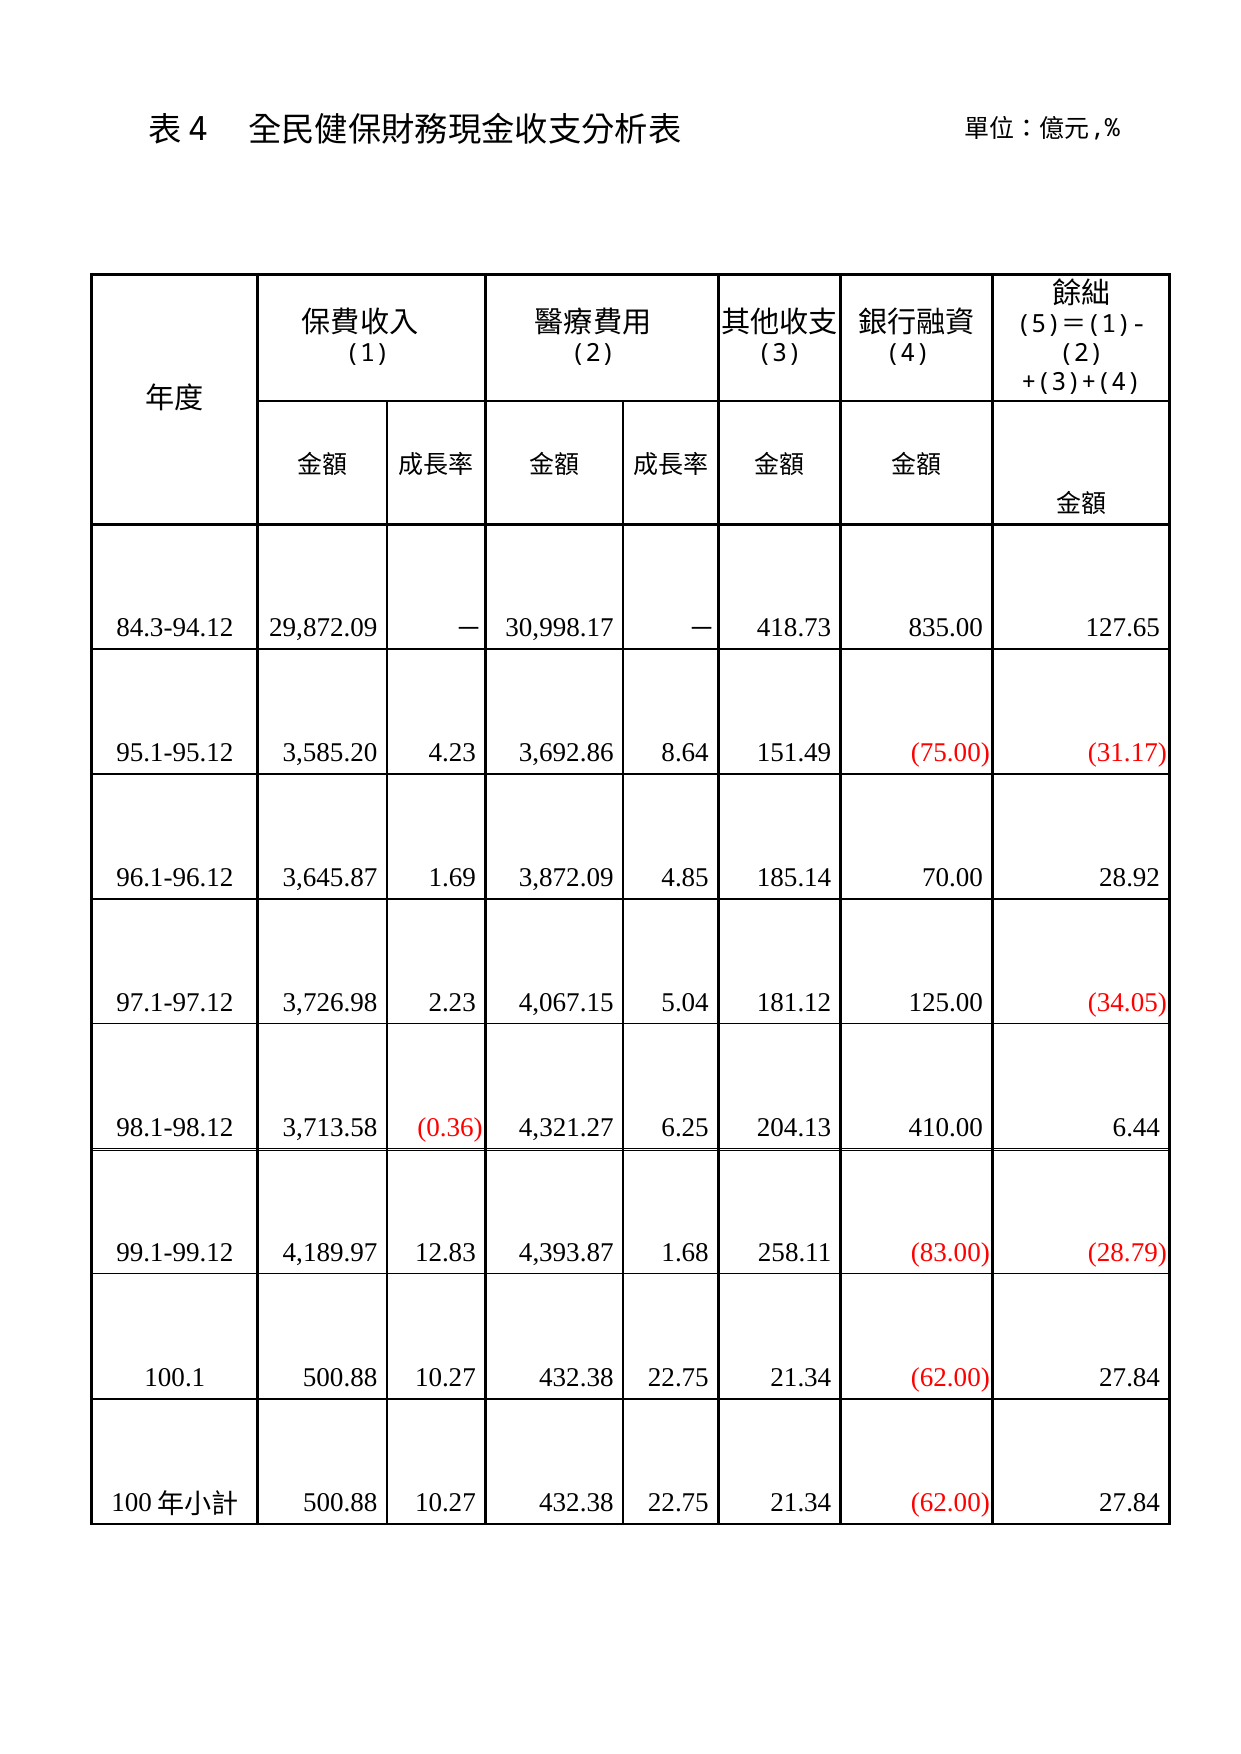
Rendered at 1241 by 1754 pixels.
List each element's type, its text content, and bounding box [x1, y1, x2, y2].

table_cell 4,321.27 [487, 1024, 622, 1148]
table_cell － [624, 526, 717, 648]
table_cell 185.14 [720, 775, 839, 898]
table_cell 3,726.98 [259, 900, 386, 1023]
table_cell 98.1-98.12 [93, 1024, 256, 1148]
table_cell 4,189.97 [259, 1151, 386, 1273]
table_cell 金額 [259, 402, 386, 523]
table_cell (75.00) [842, 650, 991, 773]
table_cell 27.84 [994, 1274, 1168, 1398]
table_cell (0.36) [388, 1024, 484, 1148]
table_cell 成長率 [624, 402, 717, 523]
table_cell (62.00) [842, 1274, 991, 1398]
table_cell 4.85 [624, 775, 717, 898]
table_cell 12.83 [388, 1151, 484, 1273]
table_cell 10.27 [388, 1400, 484, 1523]
table_cell (28.79) [994, 1151, 1168, 1273]
table_cell (83.00) [842, 1151, 991, 1273]
table_cell 10.27 [388, 1274, 484, 1398]
table_cell 204.13 [720, 1024, 839, 1148]
table_cell 4.23 [388, 650, 484, 773]
table_cell 3,872.09 [487, 775, 622, 898]
table_header 醫療費用 (2) [487, 276, 717, 400]
table_cell (62.00) [842, 1400, 991, 1523]
table_cell 21.34 [720, 1274, 839, 1398]
table_cell 2.23 [388, 900, 484, 1023]
table_cell 成長率 [388, 402, 484, 523]
table_cell 5.04 [624, 900, 717, 1023]
table_cell 金額 [720, 402, 839, 523]
table_cell 418.73 [720, 526, 839, 648]
table_cell (31.17) [994, 650, 1168, 773]
table_cell 金額 [842, 402, 991, 523]
table_cell 500.88 [259, 1400, 386, 1523]
table_cell 27.84 [994, 1400, 1168, 1523]
table_cell 100.1 [93, 1274, 256, 1398]
table_cell 6.44 [994, 1024, 1168, 1148]
table_cell 100年小計 [93, 1400, 256, 1523]
table_cell 3,713.58 [259, 1024, 386, 1148]
table_cell 500.88 [259, 1274, 386, 1398]
table_cell 410.00 [842, 1024, 991, 1148]
table_cell 4,393.87 [487, 1151, 622, 1273]
table_cell 4,067.15 [487, 900, 622, 1023]
table_header 其他收支 (3) [720, 276, 839, 400]
table_cell 97.1-97.12 [93, 900, 256, 1023]
table_header 年度 [93, 276, 256, 523]
table_cell 金額 [994, 402, 1168, 523]
table_cell 181.12 [720, 900, 839, 1023]
table_cell 29,872.09 [259, 526, 386, 648]
table_cell 835.00 [842, 526, 991, 648]
table_cell 28.92 [994, 775, 1168, 898]
table_cell 1.68 [624, 1151, 717, 1273]
table_cell 84.3-94.12 [93, 526, 256, 648]
table_cell － [388, 526, 484, 648]
table_cell 21.34 [720, 1400, 839, 1523]
table_cell 95.1-95.12 [93, 650, 256, 773]
table_cell 151.49 [720, 650, 839, 773]
table_cell 22.75 [624, 1400, 717, 1523]
table_cell 3,692.86 [487, 650, 622, 773]
table_cell 8.64 [624, 650, 717, 773]
table_cell 258.11 [720, 1151, 839, 1273]
table_cell 432.38 [487, 1400, 622, 1523]
table_cell 127.65 [994, 526, 1168, 648]
table_cell 1.69 [388, 775, 484, 898]
table_cell 30,998.17 [487, 526, 622, 648]
table_cell (34.05) [994, 900, 1168, 1023]
table_cell 3,645.87 [259, 775, 386, 898]
table_cell 99.1-99.12 [93, 1151, 256, 1273]
table_header 銀行融資 (4) [842, 276, 991, 400]
table_cell 125.00 [842, 900, 991, 1023]
table_cell 70.00 [842, 775, 991, 898]
table_cell 6.25 [624, 1024, 717, 1148]
table_cell 金額 [487, 402, 622, 523]
table_cell 432.38 [487, 1274, 622, 1398]
table_cell 3,585.20 [259, 650, 386, 773]
table_cell 22.75 [624, 1274, 717, 1398]
table_cell 96.1-96.12 [93, 775, 256, 898]
table_header 餘絀 (5)＝(1)-(2) +(3)+(4) [994, 276, 1168, 400]
text 表4 全民健保財務現金收支分析表 單位：億元,% [148, 85, 1181, 148]
table_header 保費收入 (1) [259, 276, 484, 400]
